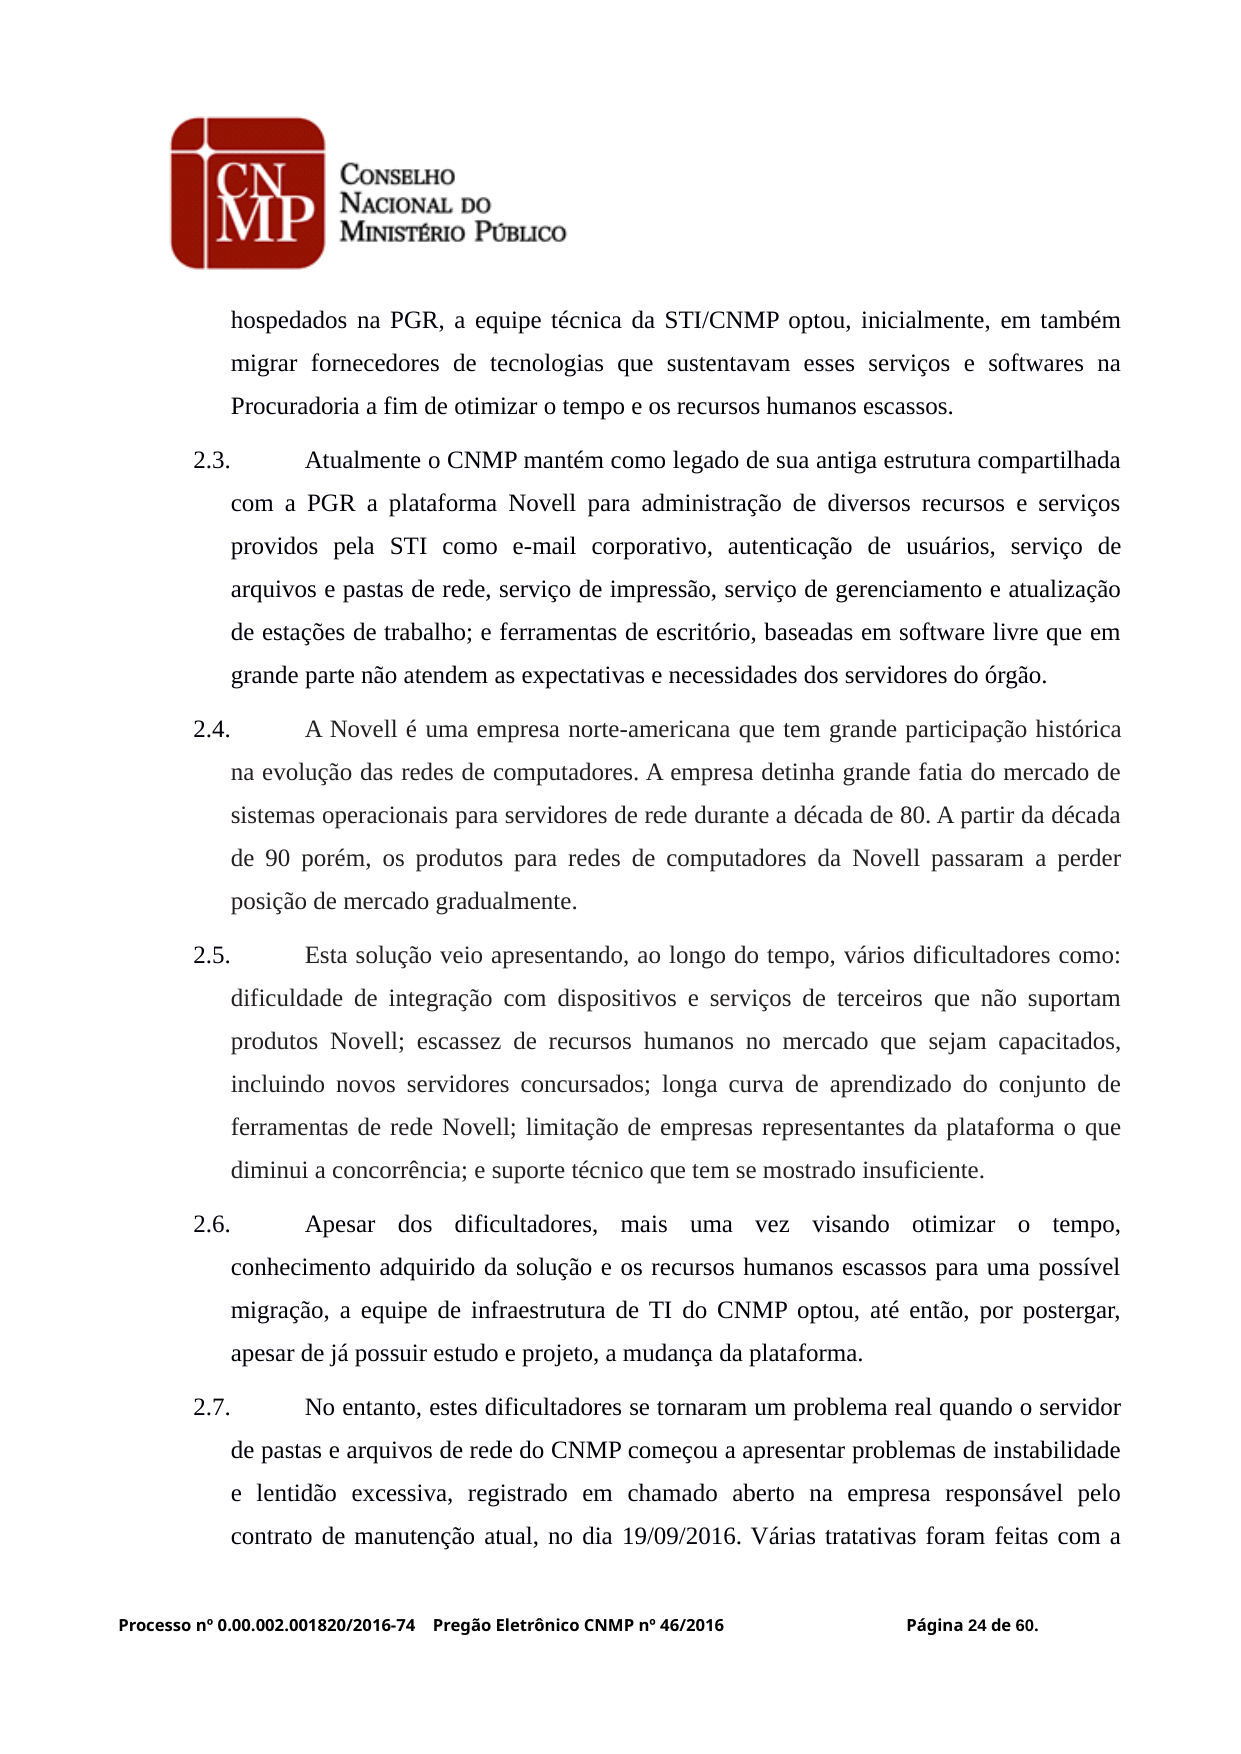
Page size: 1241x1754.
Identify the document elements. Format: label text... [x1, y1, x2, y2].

list Atualmente o CNMP mantém como legado de sua antiga estrutura compartilhada com a PGR a plataforma Novell para administração de diversos recursos e serviços providos pela STI como e-mail corporativo, autenticação de usuários, serviço de arquivos e pastas de rede, serviço de impressão, serviço de gerenciamento e atualização de estações de trabalho; e ferramentas de escritório, baseadas em software livre que em grande parte não atendem as expectativas e necessidades dos servidores do órgão. [193, 445, 1122, 689]
list No entanto, estes dificultadores se tornaram um problema real quando o servidor de pastas e arquivos de rede do CNMP começou a apresentar problemas de instabilidade e lentidão excessiva, registrado em chamado aberto na empresa responsável pelo contrato de manutenção atual, no dia 19/09/2016. Várias tratativas foram feitas com a [193, 1392, 1122, 1550]
list A Novell é uma empresa norte-americana que tem grande participação histórica na evolução das redes de computadores. A empresa detinha grande fatia do mercado de sistemas operacionais para servidores de rede durante a década de 80. A partir da década de 90 porém, os produtos para redes de computadores da Novell passaram a perder posição de mercado gradualmente. [193, 714, 1122, 915]
list hospedados na PGR, a equipe técnica da STI/CNMP optou, inicialmente, em também migrar fornecedores de tecnologias que sustentavam esses serviços e softwares na Procuradoria a fim de otimizar o tempo e os recursos humanos escassos. [193, 305, 1122, 420]
list Apesar dos dificultadores, mais uma vez visando otimizar o tempo, conhecimento adquirido da solução e os recursos humanos escassos para uma possível migração, a equipe de infraestrutura de TI do CNMP optou, até então, por postergar, apesar de já possuir estudo e projeto, a mudança da plataforma. [193, 1209, 1122, 1367]
list Esta solução veio apresentando, ao longo do tempo, vários dificultadores como: dificuldade de integração com dispositivos e serviços de terceiros que não suportam produtos Novell; escassez de recursos humanos no mercado que sejam capacitados, incluindo novos servidores concursados; longa curva de aprendizado do conjunto de ferramentas de rede Novell; limitação de empresas representantes da plataforma o que diminui a concorrência; e suporte técnico que tem se mostrado insuficiente. [193, 940, 1122, 1184]
